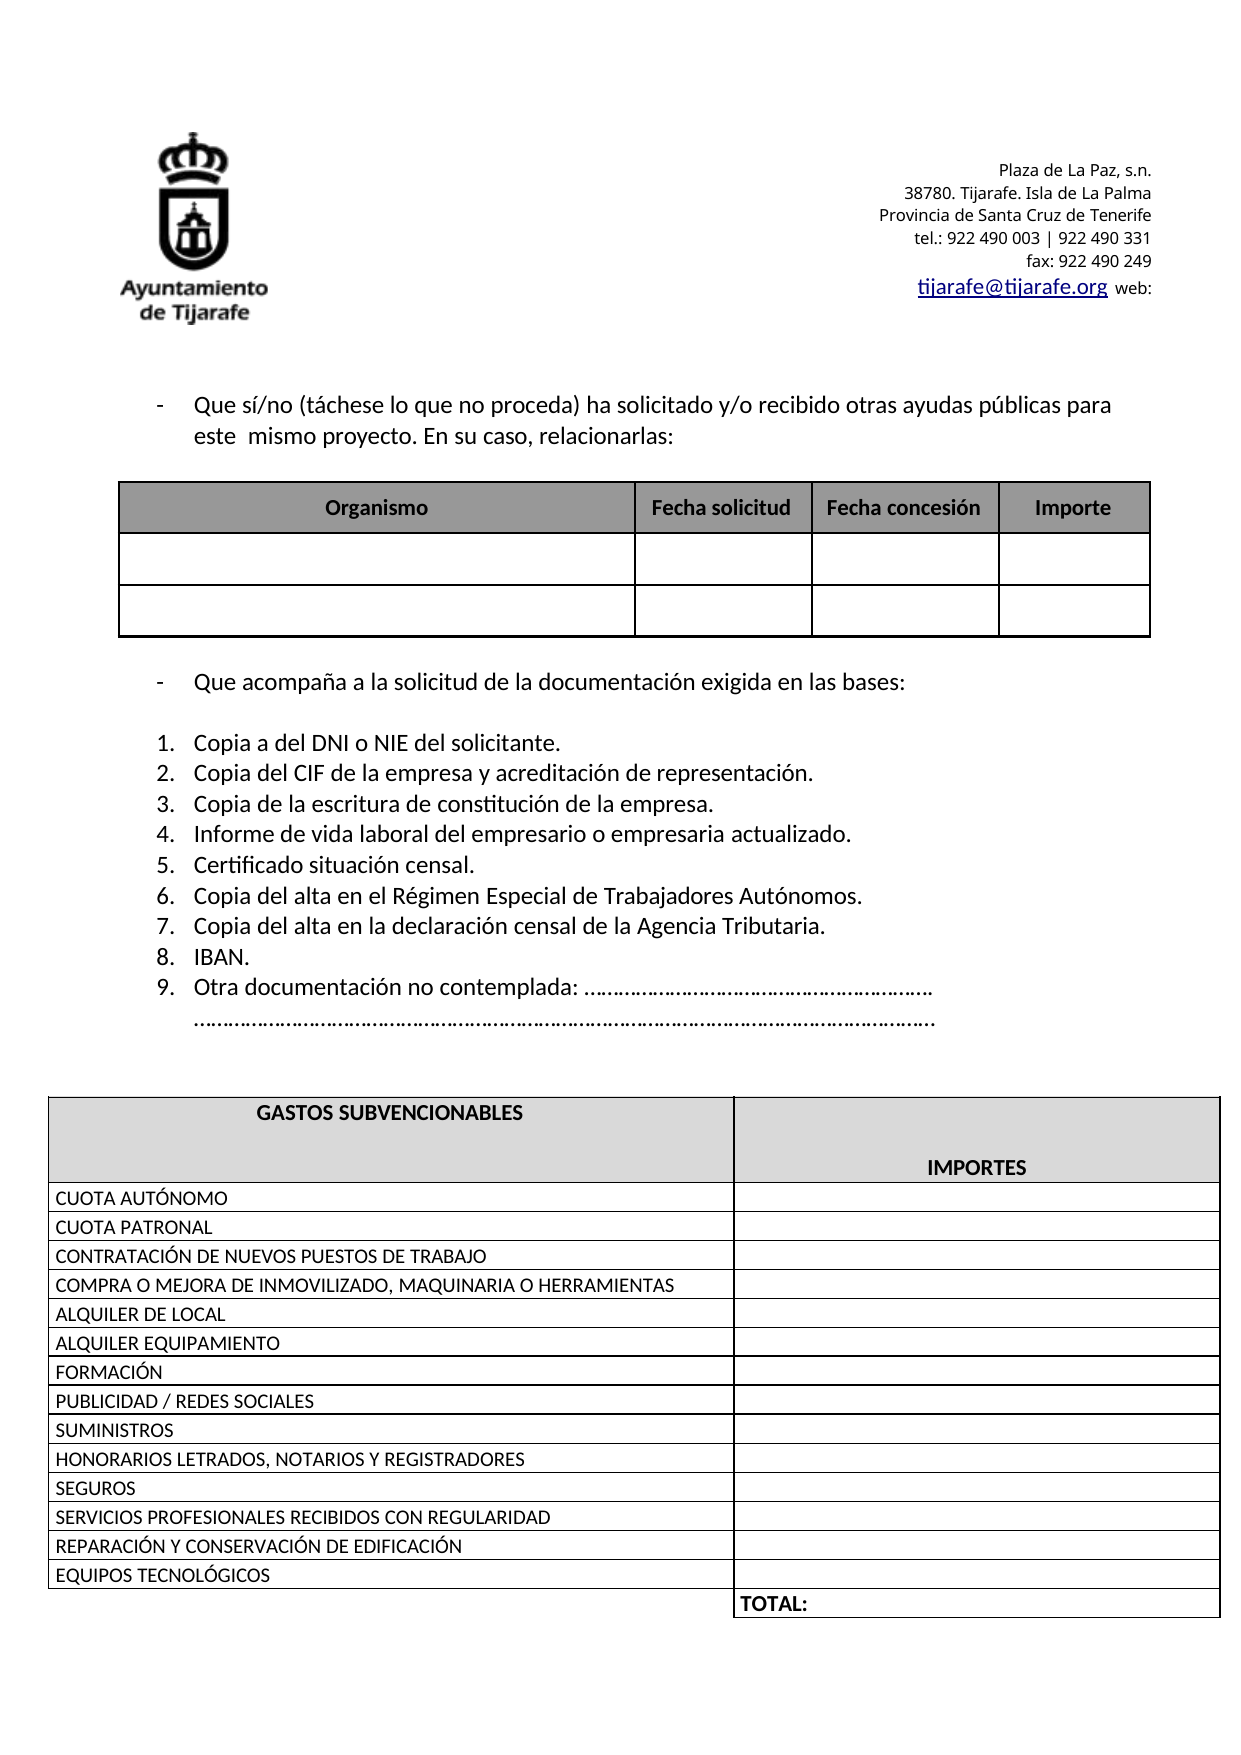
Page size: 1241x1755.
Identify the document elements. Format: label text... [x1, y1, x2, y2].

table_cell [735, 1502, 1219, 1529]
list Copia del alta en la declaración censal de la Agencia Tributaria. [156, 910, 1232, 941]
text ………………………………………………………………………………………………………………… [194, 1002, 1232, 1032]
table_cell PUBLICIDAD / REDES SOCIALES [49, 1386, 733, 1413]
table_header IMPORTES [735, 1098, 1219, 1182]
text - Que acompaña a la solicitud de la documentación exigida en las bases: [156, 666, 1232, 697]
table_header GASTOS SUBVENCIONABLES [49, 1098, 733, 1182]
table_cell FORMACIÓN [49, 1357, 733, 1384]
table_cell SUMINISTROS [49, 1415, 733, 1443]
table_cell [735, 1183, 1219, 1211]
table_cell [735, 1444, 1219, 1472]
table_cell CUOTA PATRONAL [49, 1212, 733, 1239]
table_header Fecha solicitud [636, 483, 811, 532]
table_cell [735, 1357, 1219, 1384]
table_cell [735, 1212, 1219, 1239]
table_cell SEGUROS [49, 1473, 733, 1501]
list Copia de la escritura de constitución de la empresa. [156, 788, 1232, 819]
table_cell [49, 1589, 733, 1616]
table_cell [735, 1386, 1219, 1413]
table_cell [636, 586, 811, 635]
table_cell ALQUILER DE LOCAL [49, 1299, 733, 1326]
table_cell REPARACIÓN Y CONSERVACIÓN DE EDIFICACIÓN [49, 1531, 733, 1558]
table_cell [813, 534, 998, 584]
table_cell [1000, 586, 1149, 635]
table_header Importe [1000, 483, 1149, 532]
text - Que sí/no (táchese lo que no proceda) ha solicitado y/o recibido otras ayudas públicas para este mismo proyecto. En su caso, relacionarlas: [156, 390, 1152, 451]
table_cell COMPRA O MEJORA DE INMOVILIZADO, MAQUINARIA O HERRAMIENTAS [49, 1270, 733, 1297]
table_cell [735, 1415, 1219, 1443]
table_cell HONORARIOS LETRADOS, NOTARIOS Y REGISTRADORES [49, 1444, 733, 1472]
list IBAN. [156, 941, 1232, 971]
table_cell EQUIPOS TECNOLÓGICOS [49, 1560, 733, 1587]
table_cell [120, 586, 634, 635]
table_cell [735, 1473, 1219, 1501]
list Otra documentación no contemplada: ……………………………………………………. [156, 971, 1232, 1002]
table_cell CUOTA AUTÓNOMO [49, 1183, 733, 1211]
table_cell [636, 534, 811, 584]
list Certificado situación censal. [156, 849, 1232, 880]
table_cell [735, 1241, 1219, 1268]
table_header Fecha concesión [813, 483, 998, 532]
table_cell [735, 1299, 1219, 1326]
table_cell [735, 1560, 1219, 1587]
table_cell [120, 534, 634, 584]
list Copia del CIF de la empresa y acreditación de representación. [156, 758, 1232, 788]
list Copia del alta en el Régimen Especial de Trabajadores Autónomos. [156, 880, 1232, 910]
table_cell ALQUILER EQUIPAMIENTO [49, 1328, 733, 1355]
table_cell [735, 1270, 1219, 1297]
table_cell [735, 1531, 1219, 1558]
list Copia a del DNI o NIE del solicitante. [156, 727, 1232, 758]
list Informe de vida laboral del empresario o empresaria actualizado. [156, 819, 1232, 849]
table_cell TOTAL: [735, 1589, 1219, 1616]
table_cell CONTRATACIÓN DE NUEVOS PUESTOS DE TRABAJO [49, 1241, 733, 1268]
table_header Organismo [120, 483, 634, 532]
table_cell [1000, 534, 1149, 584]
table_cell [735, 1328, 1219, 1355]
table_cell [813, 586, 998, 635]
table_cell SERVICIOS PROFESIONALES RECIBIDOS CON REGULARIDAD [49, 1502, 733, 1529]
